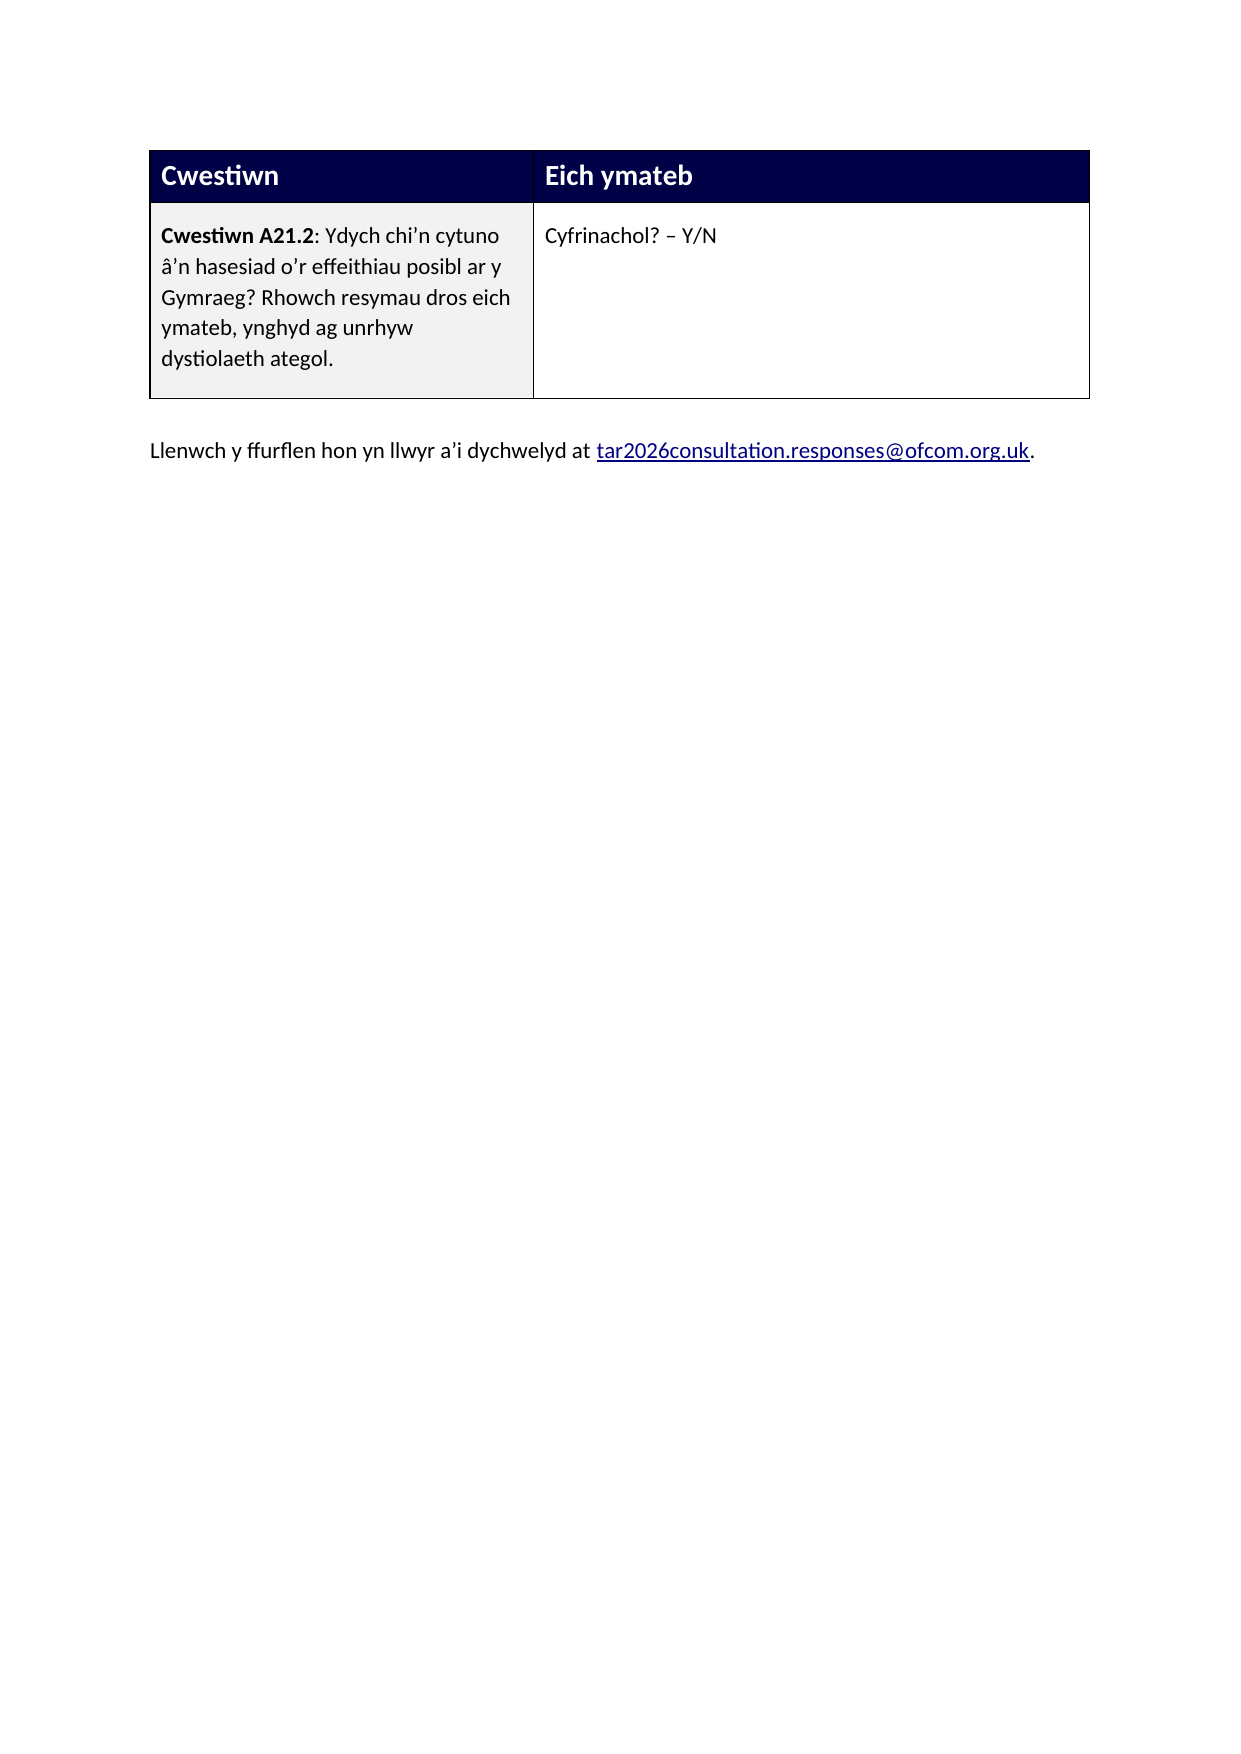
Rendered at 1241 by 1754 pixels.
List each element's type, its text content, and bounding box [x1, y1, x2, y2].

text Llenwch y ffurflen hon yn llwyr a’i dychwelyd at tar2026consultation.responses@ofcom.org.uk. [150, 436, 1090, 464]
table_header Cwestiwn [151, 151, 533, 202]
table_cell Cyfrinachol? – Y/N [534, 203, 1089, 397]
table_header Eich ymateb [534, 151, 1089, 202]
table_cell Cwestiwn A21.2: Ydych chi’n cytuno â’n hasesiad o’r effeithiau posibl ar y Gymraeg? Rhowch resymau dros eich ymateb, ynghyd ag unrhyw dystiolaeth ategol. [151, 203, 533, 397]
